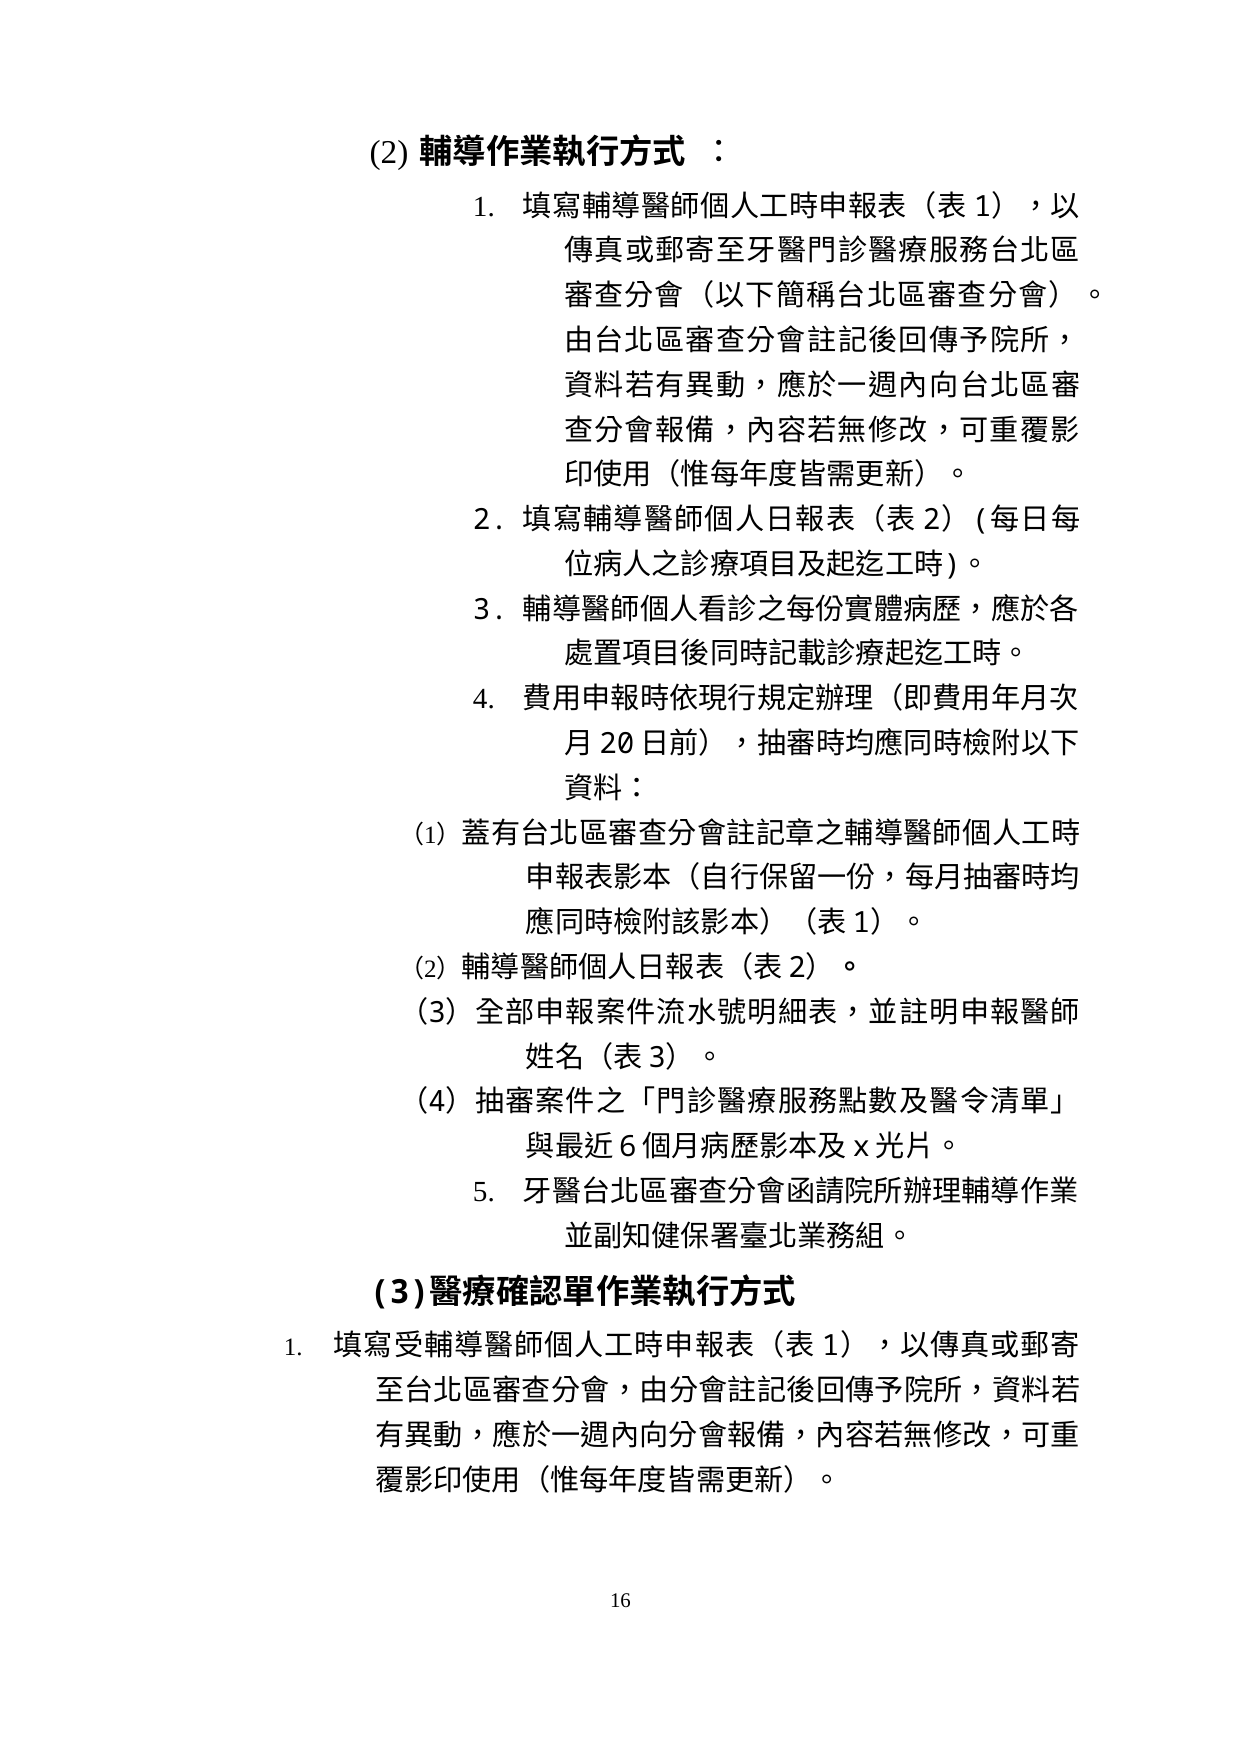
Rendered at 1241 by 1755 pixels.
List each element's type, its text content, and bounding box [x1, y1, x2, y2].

list 牙醫台北區審查分會函請院所辦理輔導作業並副知健保署臺北業務組。 [473, 1166, 1080, 1255]
list 輔導醫師個人看診之每份實體病歷，應於各處置項目後同時記載診療起迄工時。 [473, 583, 1080, 673]
list 輔導醫師個人日報表（表2）。 [399, 942, 1080, 986]
list 抽審案件之「門診醫療服務點數及醫令清單」與最近6個月病歷影本及x光片。 [399, 1076, 1080, 1166]
list 醫療確認單作業執行方式 [369, 1266, 1093, 1312]
list 蓋有台北區審查分會註記章之輔導醫師個人工時申報表影本（自行保留一份，每月抽審時均應同時檢附該影本）（表1）。 [399, 807, 1080, 942]
list 填寫受輔導醫師個人工時申報表（表1），以傳真或郵寄至台北區審查分會，由分會註記後回傳予院所，資料若有異動，應於一週內向分會報備，內容若無修改，可重覆影印使用（惟每年度皆需更新）。 [284, 1320, 1080, 1499]
list 費用申報時依現行規定辦理（即費用年月次月20日前），抽審時均應同時檢附以下資料： [473, 673, 1080, 807]
list 填寫輔導醫師個人日報表（表2）(每日每位病人之診療項目及起迄工時)。 [473, 494, 1080, 583]
list 填寫輔導醫師個人工時申報表（表1），以傳真或郵寄至牙醫門診醫療服務台北區審查分會（以下簡稱台北區審查分會）。由台北區審查分會註記後回傳予院所，資料若有異動，應於一週內向台北區審查分會報備，內容若無修改，可重覆影印使用（惟每年度皆需更新）。 [473, 180, 1080, 494]
list 全部申報案件流水號明細表，並註明申報醫師姓名（表3）。 [399, 986, 1080, 1076]
list 輔導作業執行方式 ： [369, 127, 1093, 173]
